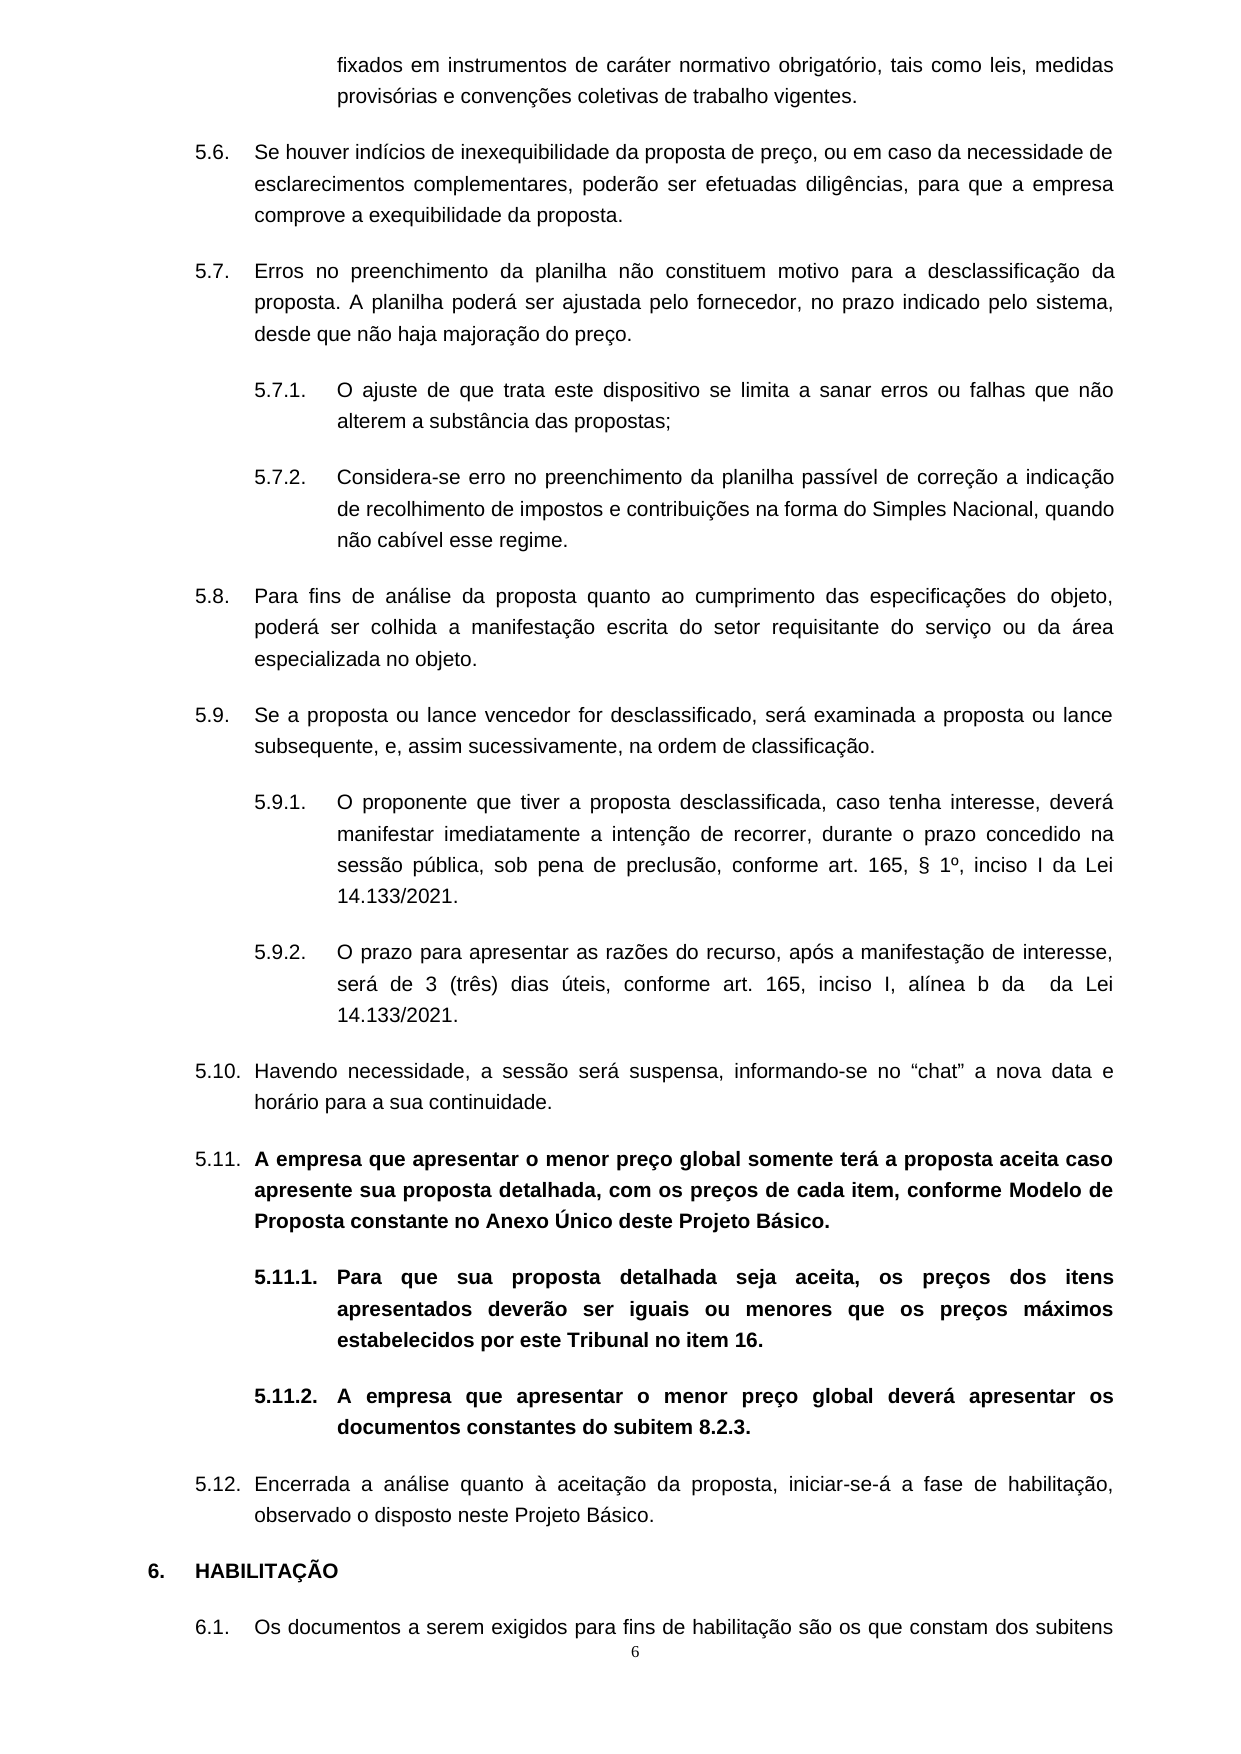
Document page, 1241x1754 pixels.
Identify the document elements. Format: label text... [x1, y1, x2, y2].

list fixados em instrumentos de caráter normativo obrigatório, tais como leis, medidas provisórias e convenções coletivas de trabalho vigentes. [254, 47, 1115, 110]
list HABILITAÇÃO [148, 1553, 1115, 1585]
list O proponente que tiver a proposta desclassificada, caso tenha interesse, deverá manifestar imediatamente a intenção de recorrer, durante o prazo concedido na sessão pública, sob pena de preclusão, conforme art. 165, § 1º, inciso I da Lei 14.133/2021. [254, 785, 1115, 910]
list Os documentos a serem exigidos para fins de habilitação são os que constam dos subitens [195, 1610, 1115, 1641]
list A empresa que apresentar o menor preço global deverá apresentar os documentos constantes do subitem 8.2.3. [254, 1378, 1115, 1441]
list Encerrada a análise quanto à aceitação da proposta, iniciar-se-á a fase de habilitação, observado o disposto neste Projeto Básico. [195, 1466, 1115, 1528]
list Para que sua proposta detalhada seja aceita, os preços dos itens apresentados deverão ser iguais ou menores que os preços máximos estabelecidos por este Tribunal no item 16. [254, 1260, 1115, 1353]
list Erros no preenchimento da planilha não constituem motivo para a desclassificação da proposta. A planilha poderá ser ajustada pelo fornecedor, no prazo indicado pelo sistema, desde que não haja majoração do preço. [195, 253, 1115, 347]
list A empresa que apresentar o menor preço global somente terá a proposta aceita caso apresente sua proposta detalhada, com os preços de cada item, conforme Modelo de Proposta constante no Anexo Único deste Projeto Básico. [195, 1141, 1115, 1235]
list Se houver indícios de inexequibilidade da proposta de preço, ou em caso da necessidade de esclarecimentos complementares, poderão ser efetuadas diligências, para que a empresa comprove a exequibilidade da proposta. [195, 135, 1115, 228]
list O prazo para apresentar as razões do recurso, após a manifestação de interesse, será de 3 (três) dias úteis, conforme art. 165, inciso I, alínea b da da Lei 14.133/2021. [254, 935, 1115, 1028]
list Havendo necessidade, a sessão será suspensa, informando-se no “chat” a nova data e horário para a sua continuidade. [195, 1053, 1115, 1116]
list Considera-se erro no preenchimento da planilha passível de correção a indicação de recolhimento de impostos e contribuições na forma do Simples Nacional, quando não cabível esse regime. [254, 460, 1115, 553]
list Para fins de análise da proposta quanto ao cumprimento das especificações do objeto, poderá ser colhida a manifestação escrita do setor requisitante do serviço ou da área especializada no objeto. [195, 578, 1115, 672]
list Se a proposta ou lance vencedor for desclassificado, será examinada a proposta ou lance subsequente, e, assim sucessivamente, na ordem de classificação. [195, 697, 1115, 760]
list O ajuste de que trata este dispositivo se limita a sanar erros ou falhas que não alterem a substância das propostas; [254, 372, 1115, 435]
